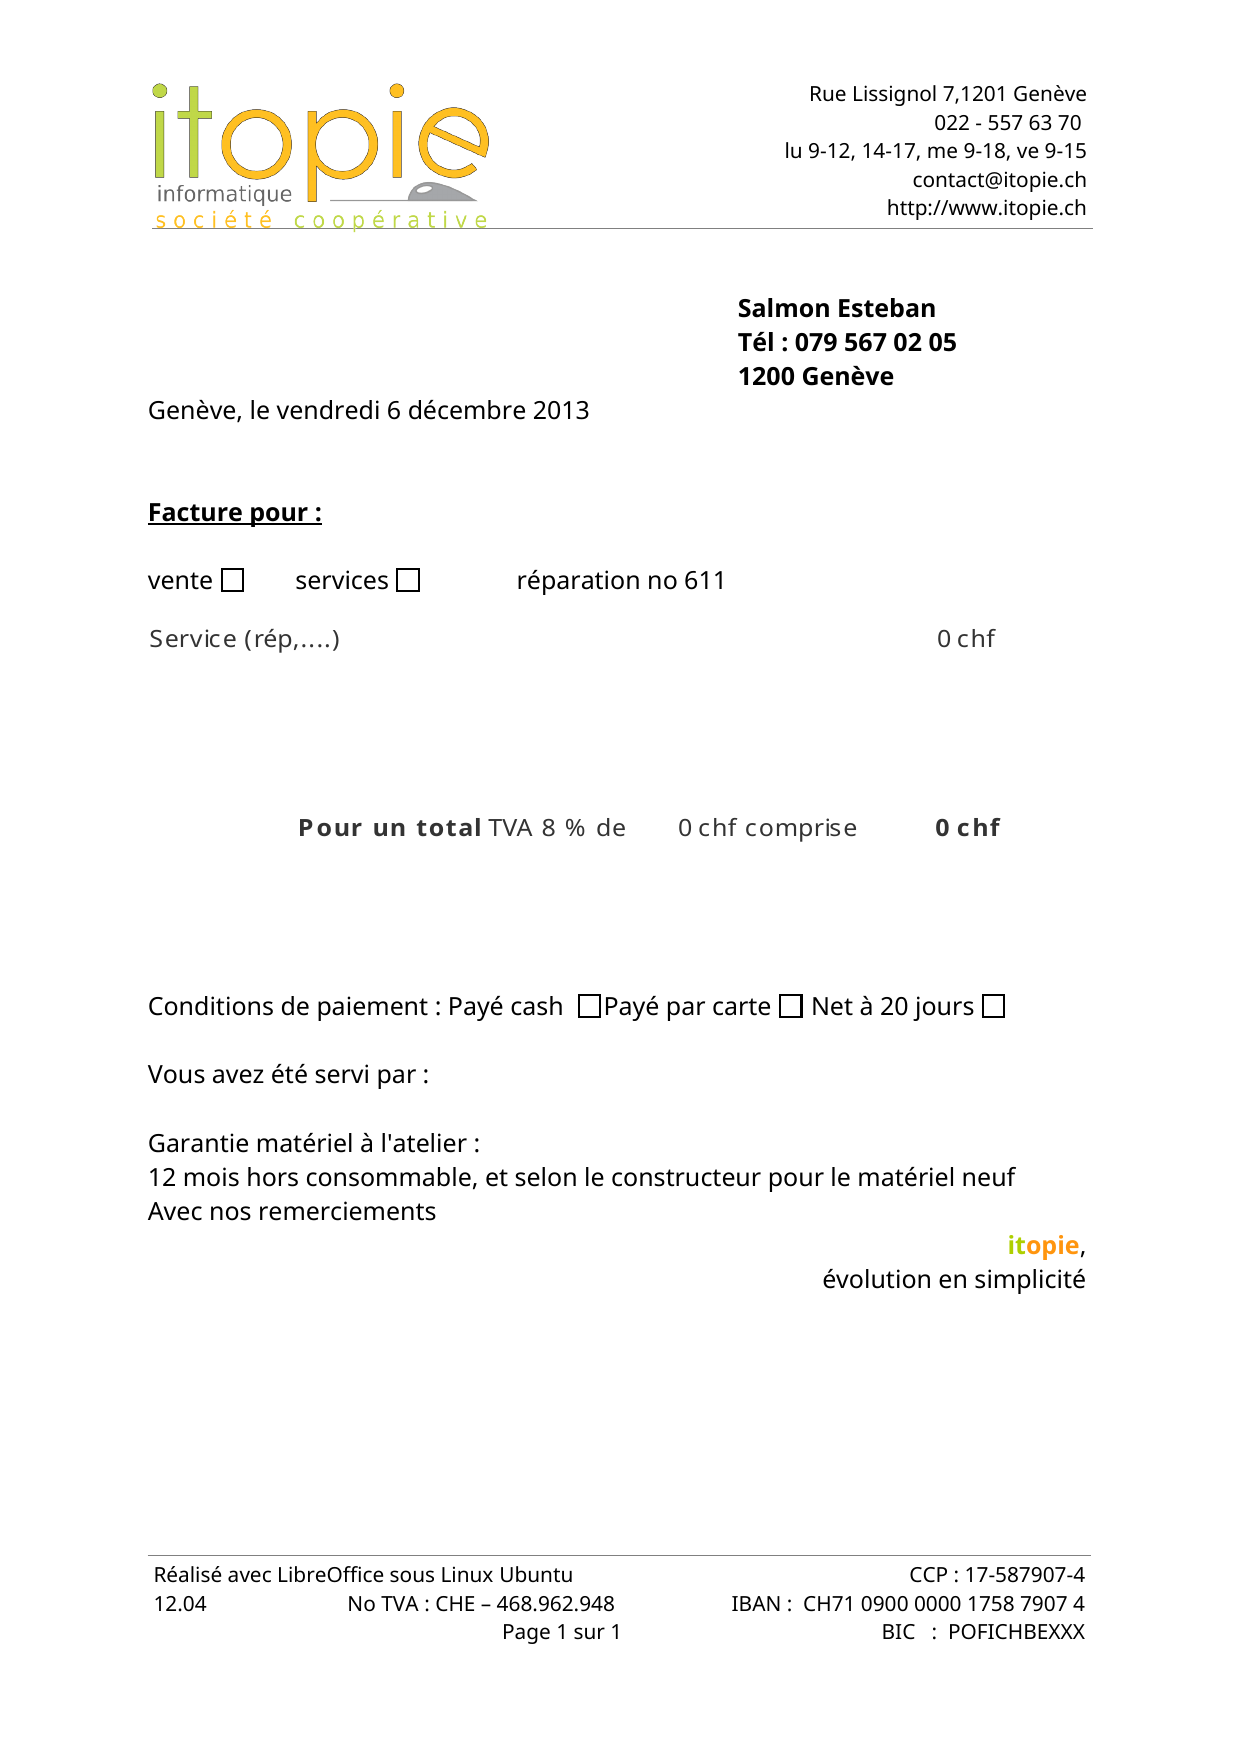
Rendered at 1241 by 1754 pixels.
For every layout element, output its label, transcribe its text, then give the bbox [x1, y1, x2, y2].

text Genève, le vendredi 6 décembre 2013 [148, 392, 1093, 427]
text Salmon Esteban [148, 290, 1093, 324]
text Conditions de paiement : Payé cash Payé par carte Net à 20 jours [148, 989, 1093, 1023]
text 12 mois hors consommable, et selon le constructeur pour le matériel neuf [148, 1159, 1093, 1193]
text Facture pour : [148, 495, 1093, 529]
picture [138, 72, 500, 244]
text Avec nos remerciements [148, 1193, 1093, 1227]
text vente services réparation no 611 [148, 563, 1093, 597]
text évolution en simplicité [148, 1262, 1093, 1296]
text 1200 Genève [148, 358, 1093, 392]
text Tél : 079 567 02 05 [148, 324, 1093, 358]
text Garantie matériel à l'atelier : [148, 1125, 1093, 1159]
text itopie, [148, 1227, 1093, 1262]
text Vous avez été servi par : [148, 1057, 1093, 1091]
